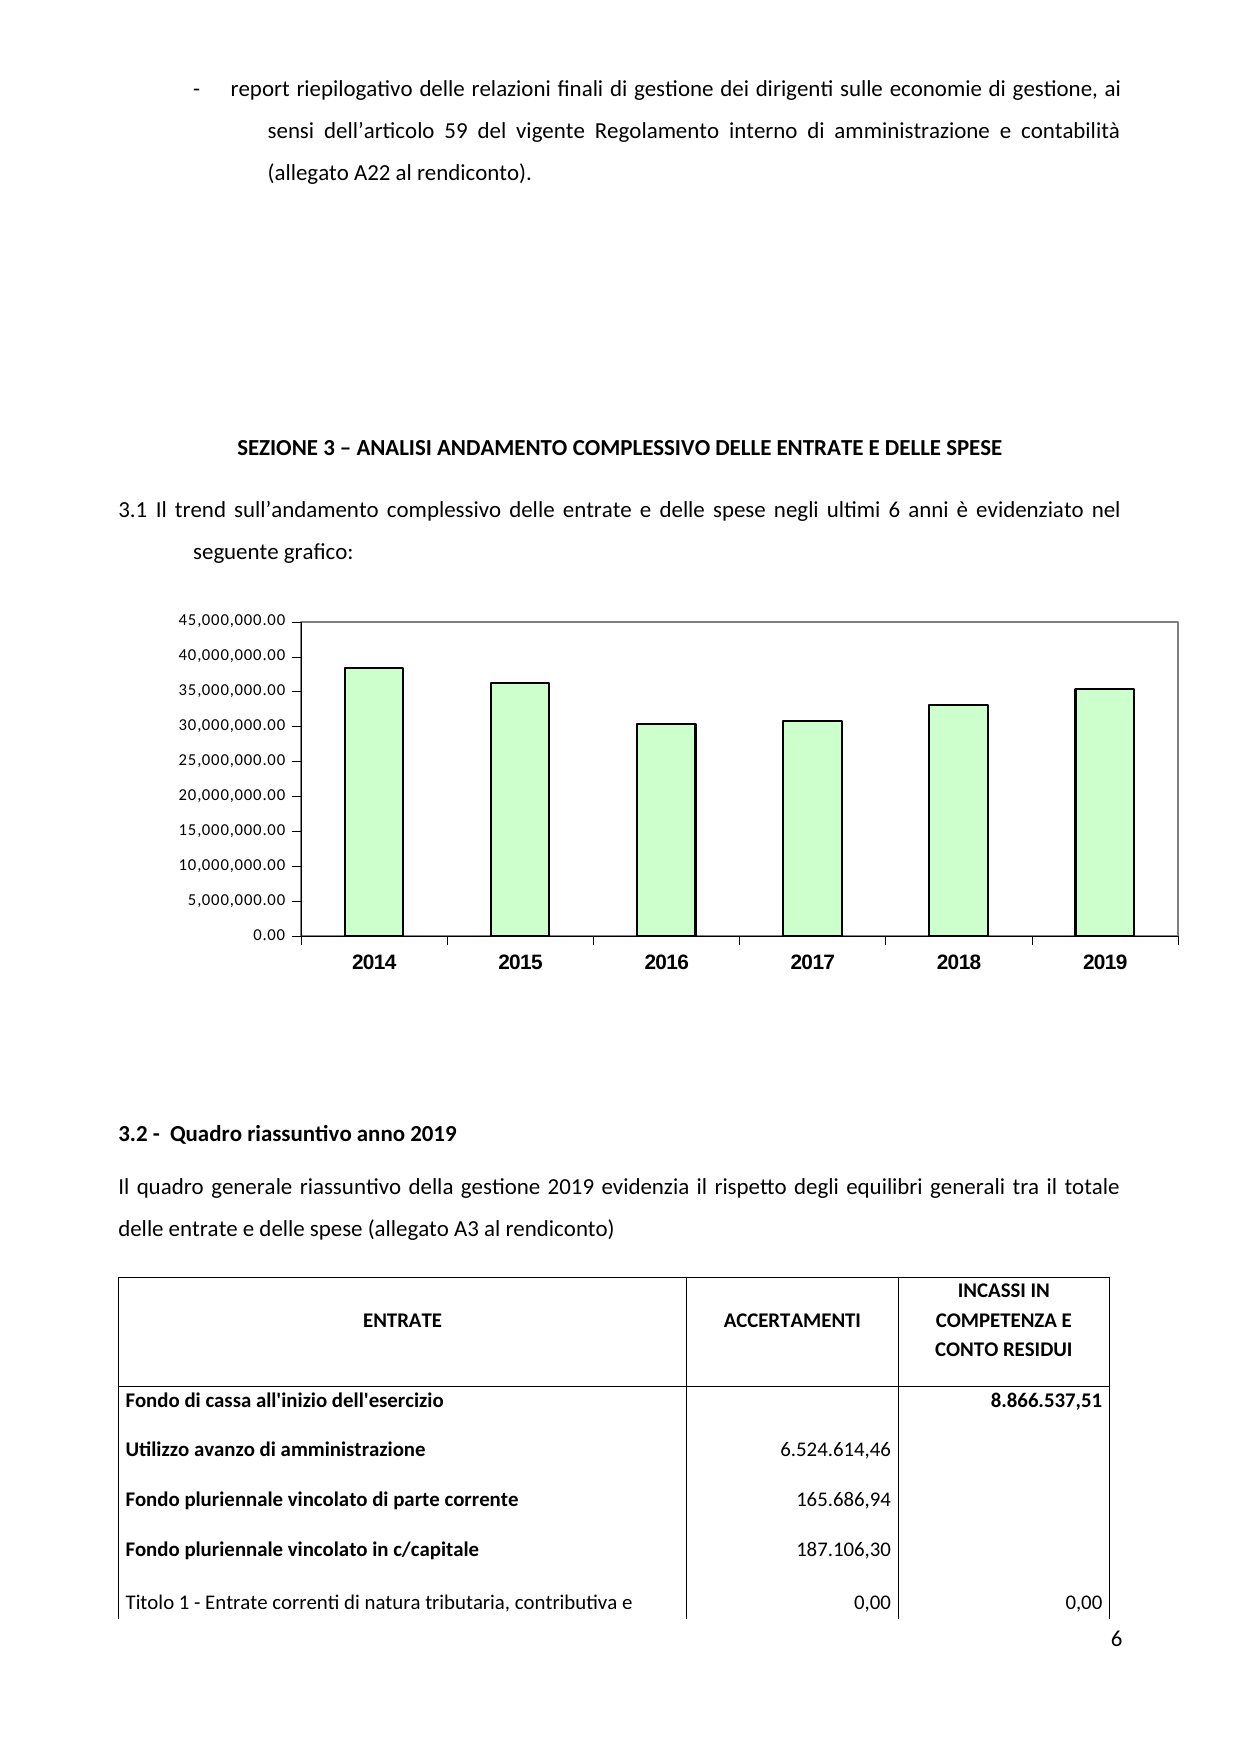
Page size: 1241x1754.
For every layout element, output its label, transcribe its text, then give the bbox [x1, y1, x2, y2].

table_header ACCERTAMENTI [687, 1278, 898, 1386]
table_header INCASSI IN COMPETENZA E CONTO RESIDUI [899, 1278, 1109, 1386]
list report riepilogativo delle relazioni finali di gestione dei dirigenti sulle economie di gestione, ai sensi dell’articolo 59 del vigente Regolamento interno di amministrazione e contabilità (allegato A22 al rendiconto). [193, 74, 1122, 186]
table_cell Titolo 1 - Entrate correnti di natura tributaria, contributiva e [119, 1586, 686, 1619]
table_cell 6.524.614,46 [687, 1437, 898, 1486]
table_cell 0,00 [899, 1586, 1109, 1619]
table_cell Utilizzo avanzo di amministrazione [119, 1437, 686, 1486]
table_cell Fondo pluriennale vincolato in c/capitale [119, 1536, 686, 1586]
table_cell 0,00 [687, 1586, 898, 1619]
table_cell [899, 1536, 1109, 1586]
text SEZIONE 3 – ANALISI ANDAMENTO COMPLESSIVO DELLE ENTRATE E DELLE SPESE [118, 433, 1122, 461]
table_header ENTRATE [119, 1278, 686, 1386]
text 3.2 - Quadro riassuntivo anno 2019 [118, 1119, 1122, 1147]
table_cell 187.106,30 [687, 1536, 898, 1586]
list Il trend sull’andamento complessivo delle entrate e delle spese negli ultimi 6 anni è evidenziato nel seguente grafico: [118, 495, 1122, 565]
table_cell 165.686,94 [687, 1486, 898, 1536]
table_cell [899, 1486, 1109, 1536]
table_cell [899, 1437, 1109, 1486]
table_cell 8.866.537,51 [899, 1387, 1109, 1437]
table_cell Fondo pluriennale vincolato di parte corrente [119, 1486, 686, 1536]
table_cell Fondo di cassa all'inizio dell'esercizio [119, 1387, 686, 1437]
table_cell [687, 1387, 898, 1437]
text Il quadro generale riassuntivo della gestione 2019 evidenzia il rispetto degli equilibri generali tra il totale delle entrate e delle spese (allegato A3 al rendiconto) [118, 1172, 1122, 1242]
